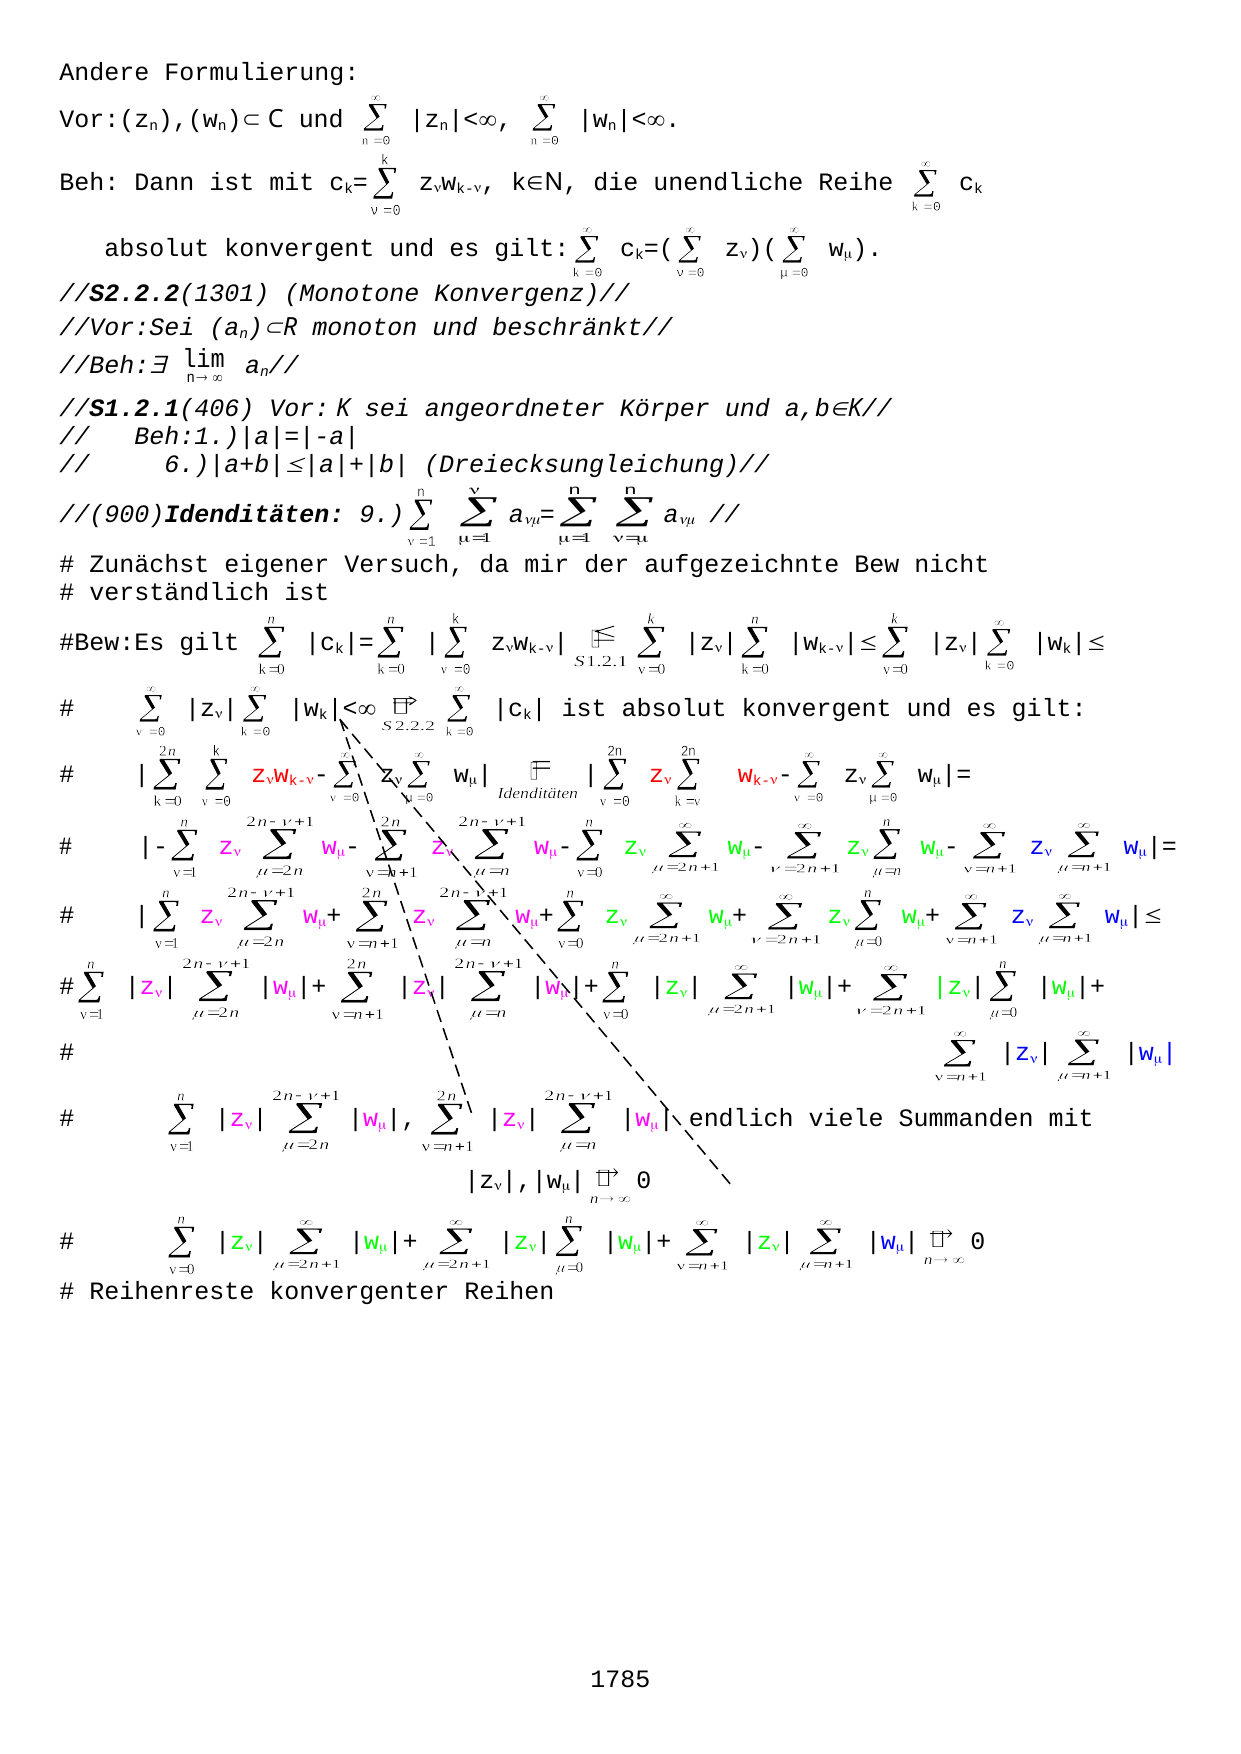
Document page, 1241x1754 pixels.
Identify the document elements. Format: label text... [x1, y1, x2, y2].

text #|z||w|+|z||w|+|z||w|+|z||w|+ # |z||w| [59, 953, 1181, 1085]
text # verständlich ist [59, 579, 1181, 608]
text Beh: Dann ist mit ck=zwk-, kN, die unendliche Reihe ck [59, 148, 1181, 219]
text # |zwk--zw||z wk--zw|= [59, 740, 1181, 811]
text //S1.2.1(406) Vor: K sei angeordneter Körper und a,bK// [59, 389, 1181, 423]
text # Zunächst eigener Versuch, da mir der aufgezeichnte Bew nicht [59, 551, 1181, 579]
text Andere Formulierung: [59, 59, 1181, 87]
text # |z||w|+|z||w|+|z||w|0 # Reihenreste konvergenter Reihen [59, 1207, 1181, 1307]
text # |-zw-zw-zw-zw-zw|= [59, 811, 1181, 882]
text //(900)Idenditäten: 9.)a=a // [59, 480, 1181, 551]
text Vor:(zn),(wn) C und |zn|<, |wn|<. [59, 87, 1181, 148]
text //Beh: an// [59, 343, 1181, 389]
text |z|,|w|0 [59, 1156, 1181, 1207]
text //Vor:Sei (an)R monoton und beschränkt// [59, 309, 1181, 343]
text // 6.)|a+b||a|+|b| (Dreiecksungleichung)// [59, 452, 1181, 480]
text absolut konvergent und es gilt:ck=(z)(w). [59, 219, 1181, 281]
text // Beh:1.)|a|=|-a| [59, 423, 1181, 452]
text //S2.2.2(1301) (Monotone Konvergenz)// [59, 281, 1181, 309]
text # |z||w|,|z||w| endlich viele Summanden mit [59, 1085, 1181, 1156]
text #Bew:Es gilt |ck|=|zwk-||z||wk-||z||wk| # |z||wk|<|ck| ist absolut konvergent und es gilt: [59, 608, 1181, 740]
text # |zw+zw+zw+zw+zw| [59, 882, 1181, 953]
